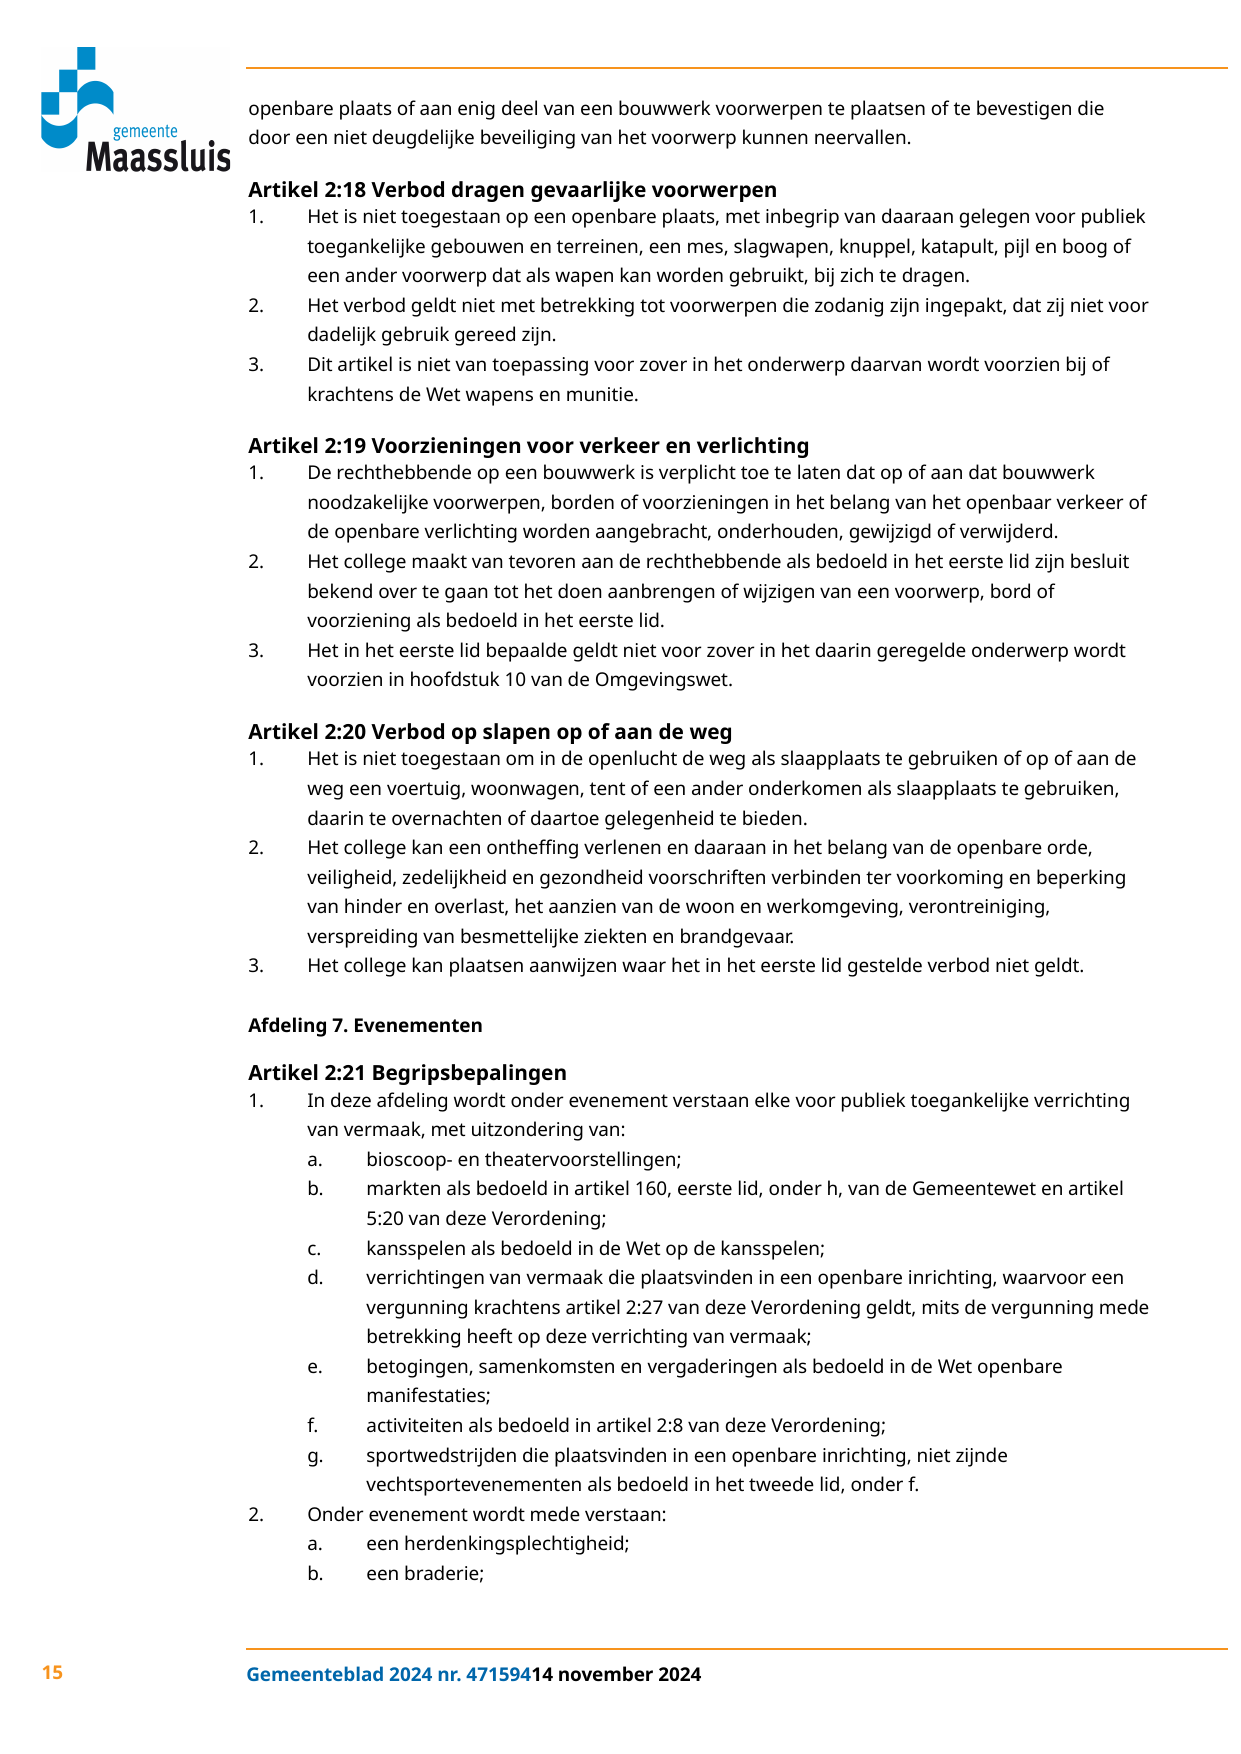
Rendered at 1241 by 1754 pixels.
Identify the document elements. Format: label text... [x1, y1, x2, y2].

text Artikel 2:21 Begripsbepalingen [248, 1058, 1152, 1087]
text Artikel 2:19 Voorzieningen voor verkeer en verlichting [248, 431, 1152, 459]
list Onder evenement wordt mede verstaan: [248, 1501, 1152, 1527]
list In deze afdeling wordt onder evenement verstaan elke voor publiek toegankelijke verrichting van vermaak, met uitzondering van: [248, 1087, 1152, 1142]
list Het college kan een ontheffing verlenen en daaraan in het belang van de openbare orde, veiligheid, zedelijkheid en gezondheid voorschriften verbinden ter voorkoming en beperking van hinder en overlast, het aanzien van de woon en werkomgeving, verontreiniging, verspreiding van besmettelijke ziekten en brandgevaar. [248, 834, 1152, 949]
list Het is niet toegestaan op een openbare plaats, met inbegrip van daaraan gelegen voor publiek toegankelijke gebouwen en terreinen, een mes, slagwapen, knuppel, katapult, pijl en boog of een ander voorwerp dat als wapen kan worden gebruikt, bij zich te dragen. [248, 203, 1152, 288]
list Het is niet toegestaan om in de openlucht de weg als slaapplaats te gebruiken of op of aan de weg een voertuig, woonwagen, tent of een ander onderkomen als slaapplaats te gebruiken, daarin te overnachten of daartoe gelegenheid te bieden. [248, 746, 1152, 830]
text Artikel 2:18 Verbod dragen gevaarlijke voorwerpen [248, 175, 1152, 203]
list een braderie; [307, 1560, 1152, 1586]
list Het verbod geldt niet met betrekking tot voorwerpen die zodanig zijn ingepakt, dat zij niet voor dadelijk gebruik gereed zijn. [248, 292, 1152, 347]
picture [41, 47, 77, 92]
list Dit artikel is niet van toepassing voor zover in het onderwerp daarvan wordt voorzien bij of krachtens de Wet wapens en munitie. [248, 351, 1152, 406]
picture [41, 47, 231, 172]
text Afdeling 7. Evenementen [248, 1012, 1152, 1037]
text openbare plaats of aan enig deel van een bouwwerk voorwerpen te plaatsen of te bevestigen die door een niet deugdelijke beveiliging van het voorwerp kunnen neervallen. [248, 95, 1152, 150]
list Het in het eerste lid bepaalde geldt niet voor zover in het daarin geregelde onderwerp wordt voorzien in hoofdstuk 10 van de Omgevingswet. [248, 637, 1152, 692]
list Het college maakt van tevoren aan de rechthebbende als bedoeld in het eerste lid zijn besluit bekend over te gaan tot het doen aanbrengen of wijzigen van een voorwerp, bord of voorziening als bedoeld in het eerste lid. [248, 548, 1152, 633]
list een herdenkingsplechtigheid; [307, 1531, 1152, 1556]
list verrichtingen van vermaak die plaatsvinden in een openbare inrichting, waarvoor een vergunning krachtens artikel 2:27 van deze Verordening geldt, mits de vergunning mede betrekking heeft op deze verrichting van vermaak; [307, 1264, 1152, 1349]
list kansspelen als bedoeld in de Wet op de kansspelen; [307, 1235, 1152, 1260]
list activiteiten als bedoeld in artikel 2:8 van deze Verordening; [307, 1412, 1152, 1438]
list markten als bedoeld in artikel 160, eerste lid, onder h, van de Gemeentewet en artikel 5:20 van deze Verordening; [307, 1176, 1152, 1231]
list betogingen, samenkomsten en vergaderingen als bedoeld in de Wet openbare manifestaties; [307, 1353, 1152, 1408]
text Artikel 2:20 Verbod op slapen op of aan de weg [248, 717, 1152, 746]
list Het college kan plaatsen aanwijzen waar het in het eerste lid gestelde verbod niet geldt. [248, 953, 1152, 978]
list bioscoop- en theatervoorstellingen; [307, 1146, 1152, 1172]
list De rechthebbende op een bouwwerk is verplicht toe te laten dat op of aan dat bouwwerk noodzakelijke voorwerpen, borden of voorzieningen in het belang van het openbaar verkeer of de openbare verlichting worden aangebracht, onderhouden, gewijzigd of verwijderd. [248, 459, 1152, 544]
list sportwedstrijden die plaatsvinden in een openbare inrichting, niet zijnde vechtsportevenementen als bedoeld in het tweede lid, onder f. [307, 1442, 1152, 1497]
